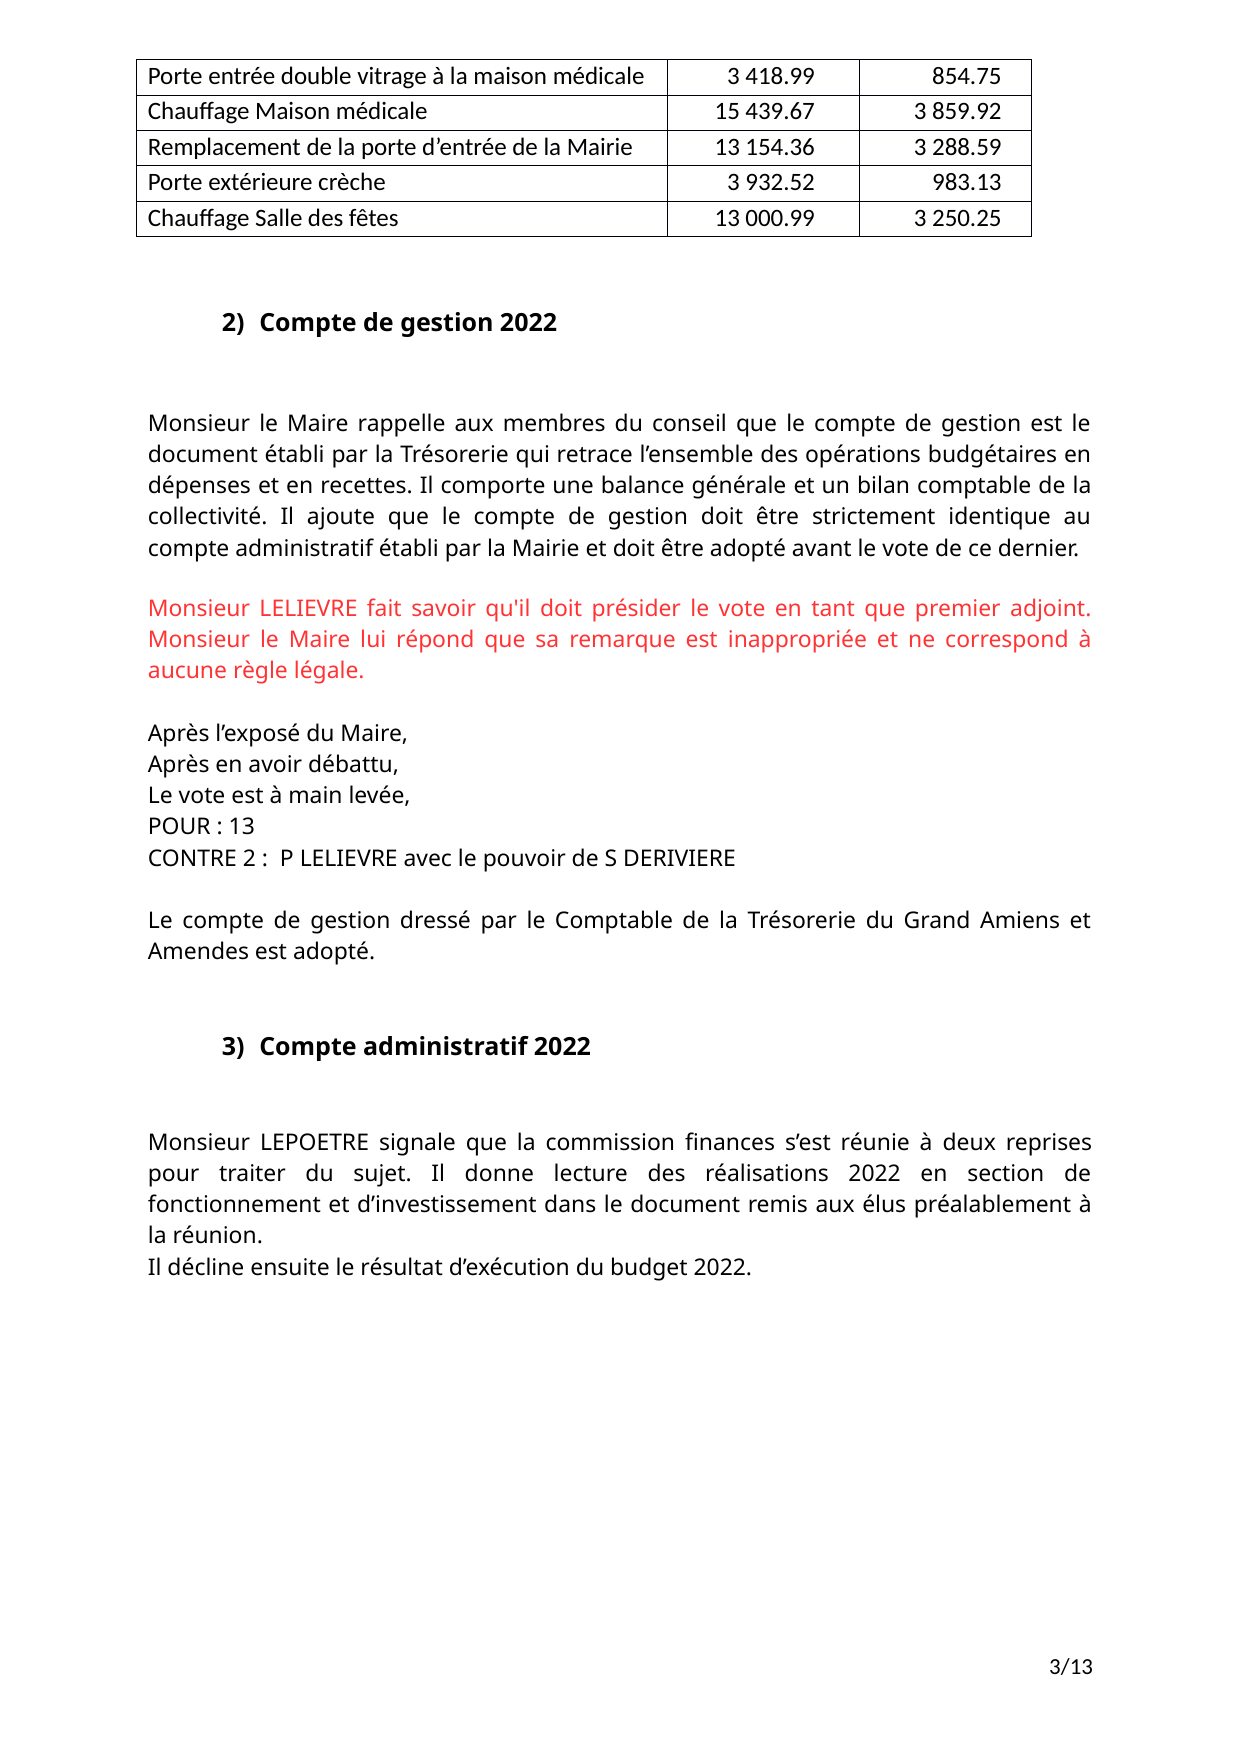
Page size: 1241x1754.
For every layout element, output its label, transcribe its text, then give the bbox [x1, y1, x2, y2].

list Monsieur le Maire rappelle aux membres du conseil que le compte de gestion est le document établi par la Trésorerie qui retrace l’ensemble des opérations budgétaires en dépenses et en recettes. Il comporte une balance générale et un bilan comptable de la collectivité. Il ajoute que le compte de gestion doit être strictement identique au compte administratif établi par la Mairie et doit être adopté avant le vote de ce dernier. [148, 406, 1093, 563]
table_cell 983.13 [860, 166, 1031, 201]
table_cell 3 932.52 [668, 166, 859, 201]
list Compte de gestion 2022 [222, 304, 1093, 338]
table_cell 3 859.92 [860, 96, 1031, 130]
text CONTRE 2 : P LELIEVRE avec le pouvoir de S DERIVIERE [148, 841, 1093, 873]
text POUR : 13 [148, 810, 1093, 841]
text Après l’exposé du Maire, [148, 716, 1093, 748]
table_cell Chauffage Salle des fêtes [137, 202, 667, 236]
text Monsieur LELIEVRE fait savoir qu'il doit présider le vote en tant que premier adjoint. Monsieur le Maire lui répond que sa remarque est inappropriée et ne correspond à aucune règle légale. [148, 591, 1093, 685]
text Il décline ensuite le résultat d’exécution du budget 2022. [148, 1251, 1093, 1282]
text Le vote est à main levée, [148, 779, 1093, 810]
table_cell 3 250.25 [860, 202, 1031, 236]
table_cell Porte extérieure crèche [137, 166, 667, 201]
table_cell 854.75 [860, 60, 1031, 94]
table_cell 15 439.67 [668, 96, 859, 130]
table_cell 13 154.36 [668, 131, 859, 165]
table_cell 3 288.59 [860, 131, 1031, 165]
table_cell Chauffage Maison médicale [137, 96, 667, 130]
text Le compte de gestion dressé par le Comptable de la Trésorerie du Grand Amiens et Amendes est adopté. [148, 904, 1093, 966]
text Monsieur LEPOETRE signale que la commission finances s’est réunie à deux reprises pour traiter du sujet. Il donne lecture des réalisations 2022 en section de fonctionnement et d’investissement dans le document remis aux élus préalablement à la réunion. [148, 1126, 1093, 1251]
table_cell 3 418.99 [668, 60, 859, 94]
text Après en avoir débattu, [148, 748, 1093, 779]
table_cell 13 000.99 [668, 202, 859, 236]
table_cell Remplacement de la porte d’entrée de la Mairie [137, 131, 667, 165]
table_cell Porte entrée double vitrage à la maison médicale [137, 60, 667, 94]
list Compte administratif 2022 [222, 1029, 1093, 1063]
